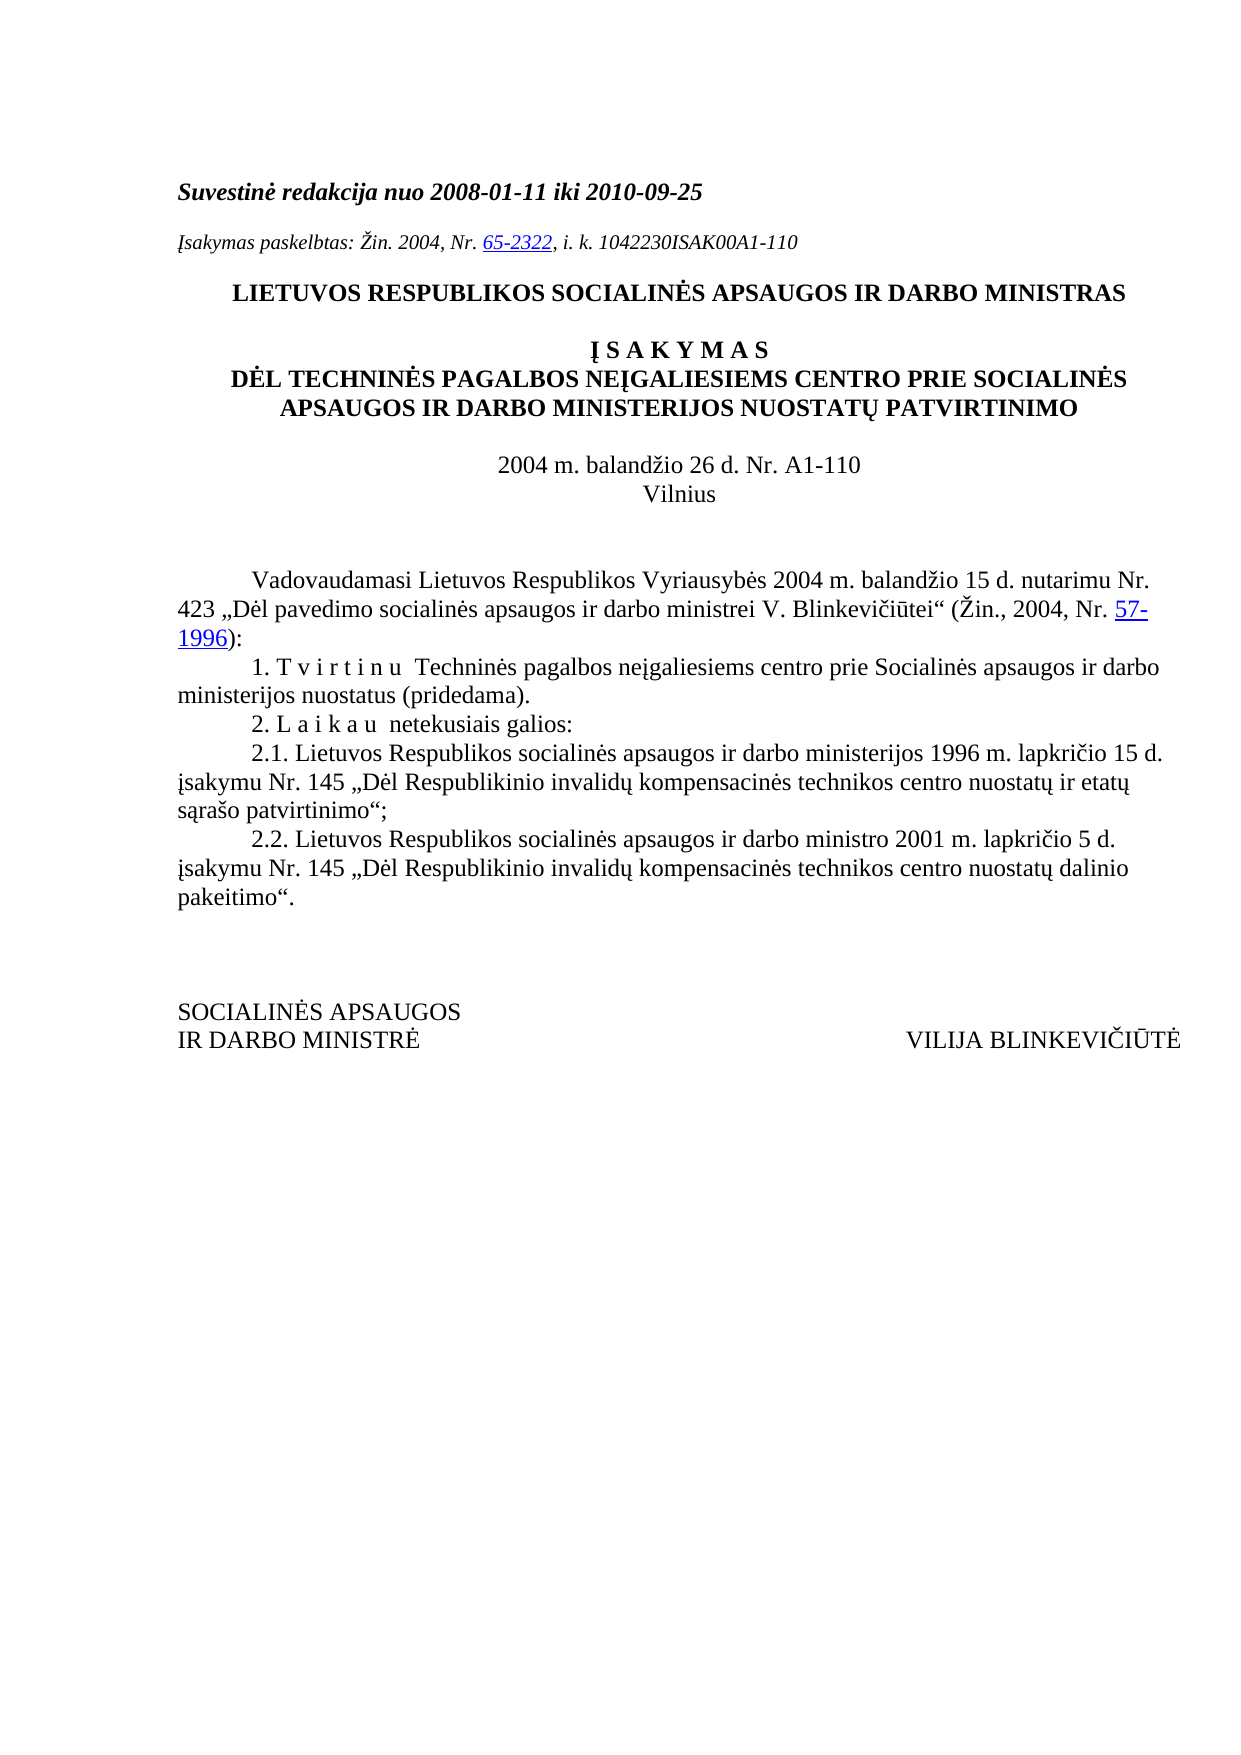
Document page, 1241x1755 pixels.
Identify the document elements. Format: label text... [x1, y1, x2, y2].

text Į S A K Y M A S [177, 336, 1181, 364]
text DĖL TECHNINĖS PAGALBOS NEĮGALIESIEMS CENTRO PRIE SOCIALINĖS APSAUGOS IR DARBO MINISTERIJOS NUOSTATŲ PATVIRTINIMO [177, 364, 1181, 422]
text SOCIALINĖS APSAUGOS [177, 997, 1181, 1026]
text 2004 m. balandžio 26 d. Nr. A1-110 [177, 451, 1181, 479]
text LIETUVOS RESPUBLIKOS SOCIALINĖS APSAUGOS IR DARBO MINISTRAS [177, 278, 1181, 307]
text Suvestinė redakcija nuo 2008-01-11 iki 2010-09-25 [177, 177, 1181, 206]
text IR DARBO MINISTRĖ VILIJA BLINKEVIČIŪTĖ [177, 1026, 1181, 1054]
text 2.2. Lietuvos Respublikos socialinės apsaugos ir darbo ministro 2001 m. lapkričio 5 d. įsakymu Nr. 145 „Dėl Respublikinio invalidų kompensacinės technikos centro nuostatų dalinio pakeitimo“. [177, 824, 1181, 911]
text Įsakymas paskelbtas: Žin. 2004, Nr. 65-2322, i. k. 1042230ISAK00A1-110 [177, 230, 1181, 254]
text Vadovaudamasi Lietuvos Respublikos Vyriausybės 2004 m. balandžio 15 d. nutarimu Nr. 423 „Dėl pavedimo socialinės apsaugos ir darbo ministrei V. Blinkevičiūtei“ (Žin., 2004, Nr. 57-1996): [177, 566, 1181, 652]
text 2. Laikau netekusiais galios: [177, 709, 1181, 738]
text 2.1. Lietuvos Respublikos socialinės apsaugos ir darbo ministerijos 1996 m. lapkričio 15 d. įsakymu Nr. 145 „Dėl Respublikinio invalidų kompensacinės technikos centro nuostatų ir etatų sąrašo patvirtinimo“; [177, 738, 1181, 824]
text Vilnius [177, 479, 1181, 508]
text 1. Tvirtinu Techninės pagalbos neįgaliesiems centro prie Socialinės apsaugos ir darbo ministerijos nuostatus (pridedama). [177, 652, 1181, 709]
